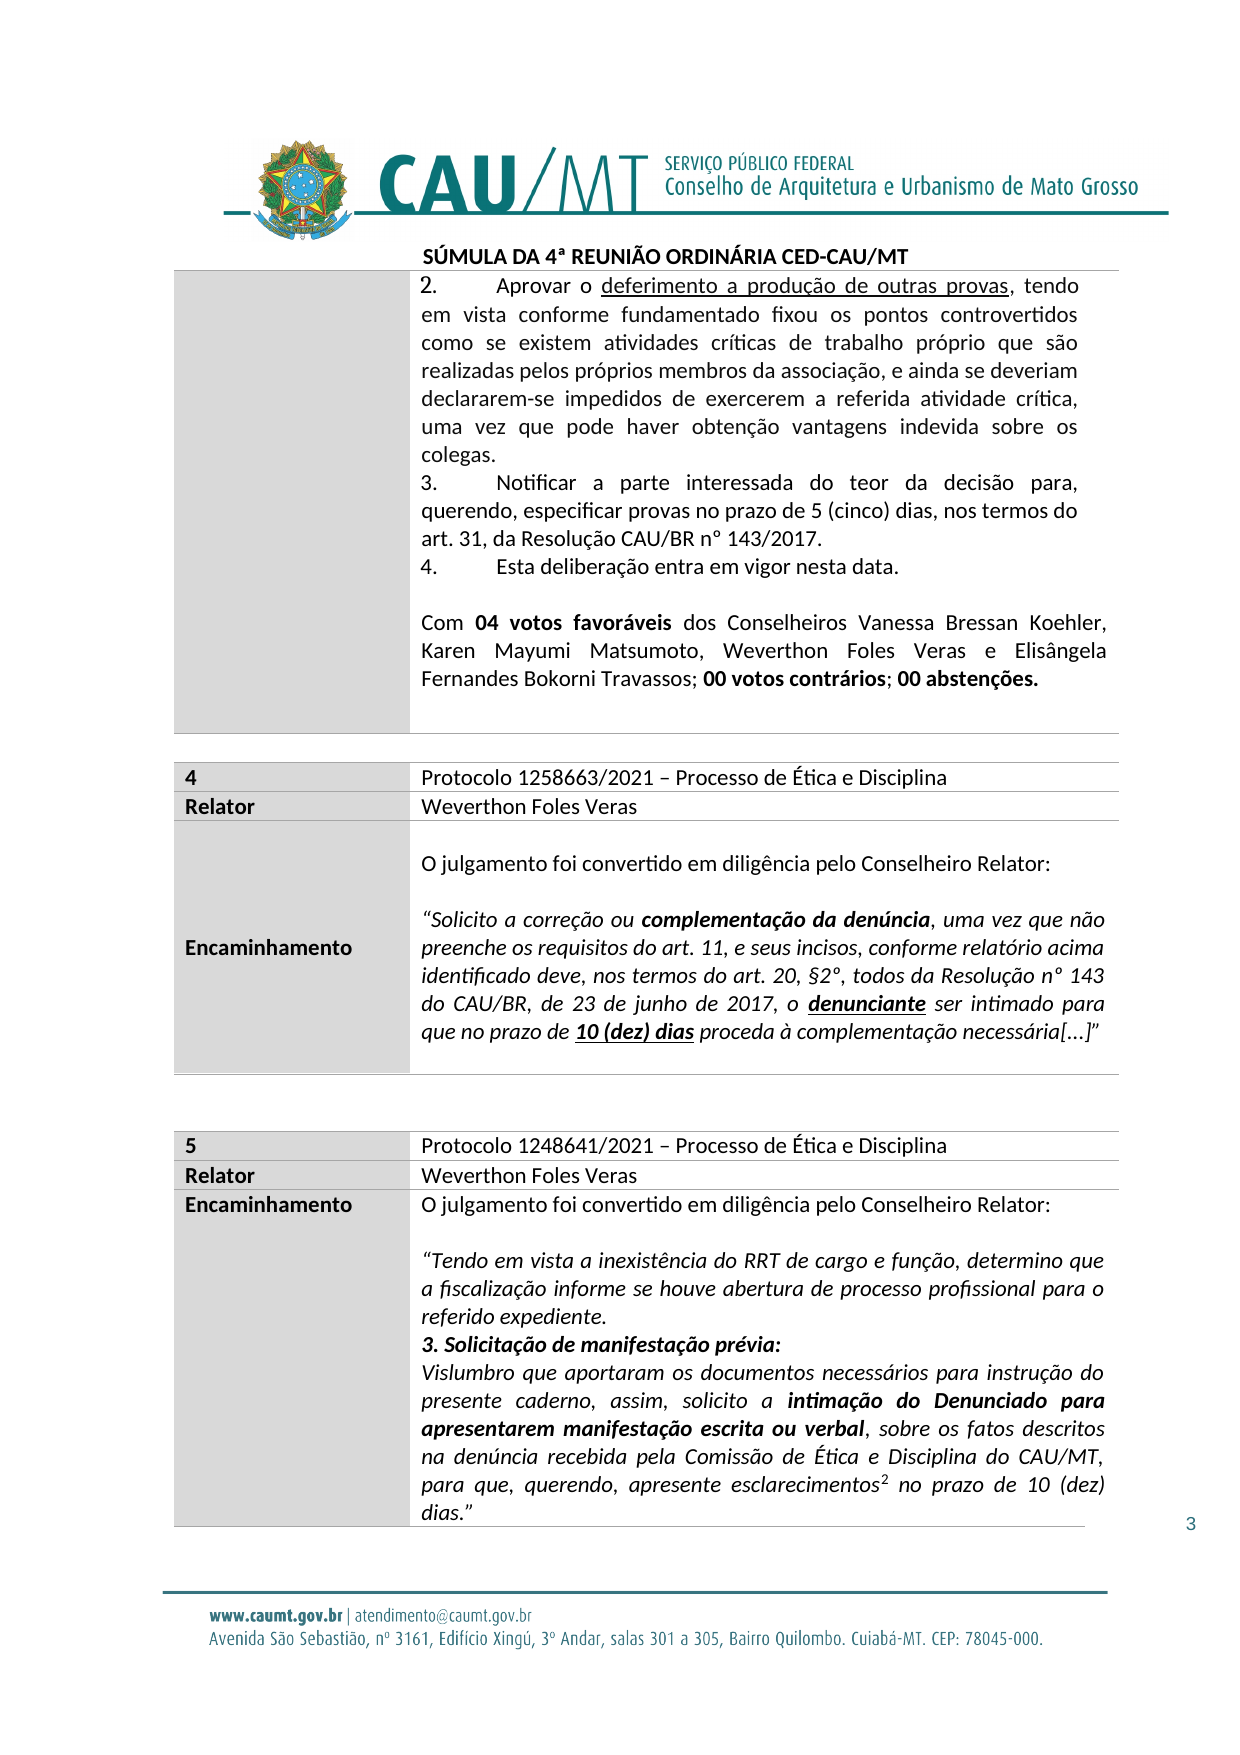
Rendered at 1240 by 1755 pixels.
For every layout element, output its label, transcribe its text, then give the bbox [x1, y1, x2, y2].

table_cell Encaminhamento [174, 1190, 410, 1526]
table_header Protocolo 1248641/2021 – Processo de Ética e Disciplina [410, 1132, 1119, 1160]
table_cell Weverthon Foles Veras [410, 1161, 1119, 1189]
table_cell Relator [174, 792, 410, 820]
table_cell O julgamento foi convertido em diligência pelo Conselheiro Relator: “Solicito a correção ou complementação da denúncia, uma vez que não preenche os requisitos do art. 11, e seus incisos, conforme relatório acima identificado deve, nos termos do art. 20, §2º, todos da Resolução nº 143 do CAU/BR, de 23 de junho de 2017, o denunciante ser intimado para que no prazo de 10 (dez) dias proceda à complementação necessária[...]” [410, 821, 1119, 1073]
table_cell Weverthon Foles Veras [410, 792, 1119, 820]
table_cell Por meio da Deliberação CED CAU/MT nº 196/2021, a comissão DELIBEROU: Aprovar o parecer que decreta a revelia. Aprovar o deferimento a produção de outras provas, tendo em vista conforme fundamentado fixou os pontos controvertidos como se existem atividades críticas de trabalho próprio que são realizadas pelos próprios membros da associação, e ainda se deveriam declararem-se impedidos de exercerem a referida atividade crítica, uma vez que pode haver obtenção vantagens indevida sobre os colegas. Notificar a parte interessada do teor da decisão para, querendo, especificar provas no prazo de 5 (cinco) dias, nos termos do art. 31, da Resolução CAU/BR nº 143/2017. Esta deliberação entra em vigor nesta data. Com 04 votos favoráveis dos Conselheiros Vanessa Bressan Koehler, Karen Mayumi Matsumoto, Weverthon Foles Veras e Elisângela Fernandes Bokorni Travassos; 00 votos contrários; 00 abstenções. [410, 271, 1119, 733]
table_header Protocolo 1258663/2021 – Processo de Ética e Disciplina [410, 763, 1119, 791]
table_header 5 [174, 1132, 410, 1160]
table_cell O julgamento foi convertido em diligência pelo Conselheiro Relator: “Tendo em vista a inexistência do RRT de cargo e função, determino que a fiscalização informe se houve abertura de processo profissional para o referido expediente. 3. Solicitação de manifestação prévia: Vislumbro que aportaram os documentos necessários para instrução do presente caderno, assim, solicito a intimação do Denunciado para apresentarem manifestação escrita ou verbal, sobre os fatos descritos na denúncia recebida pela Comissão de Ética e Disciplina do CAU/MT, para que, querendo, apresente esclarecimentos no prazo de 10 (dez) dias.” [410, 1190, 1119, 1526]
table_cell [174, 271, 410, 733]
table_cell Relator [174, 1161, 410, 1189]
table_header 4 [174, 763, 410, 791]
table_cell Encaminhamento [174, 821, 410, 1073]
